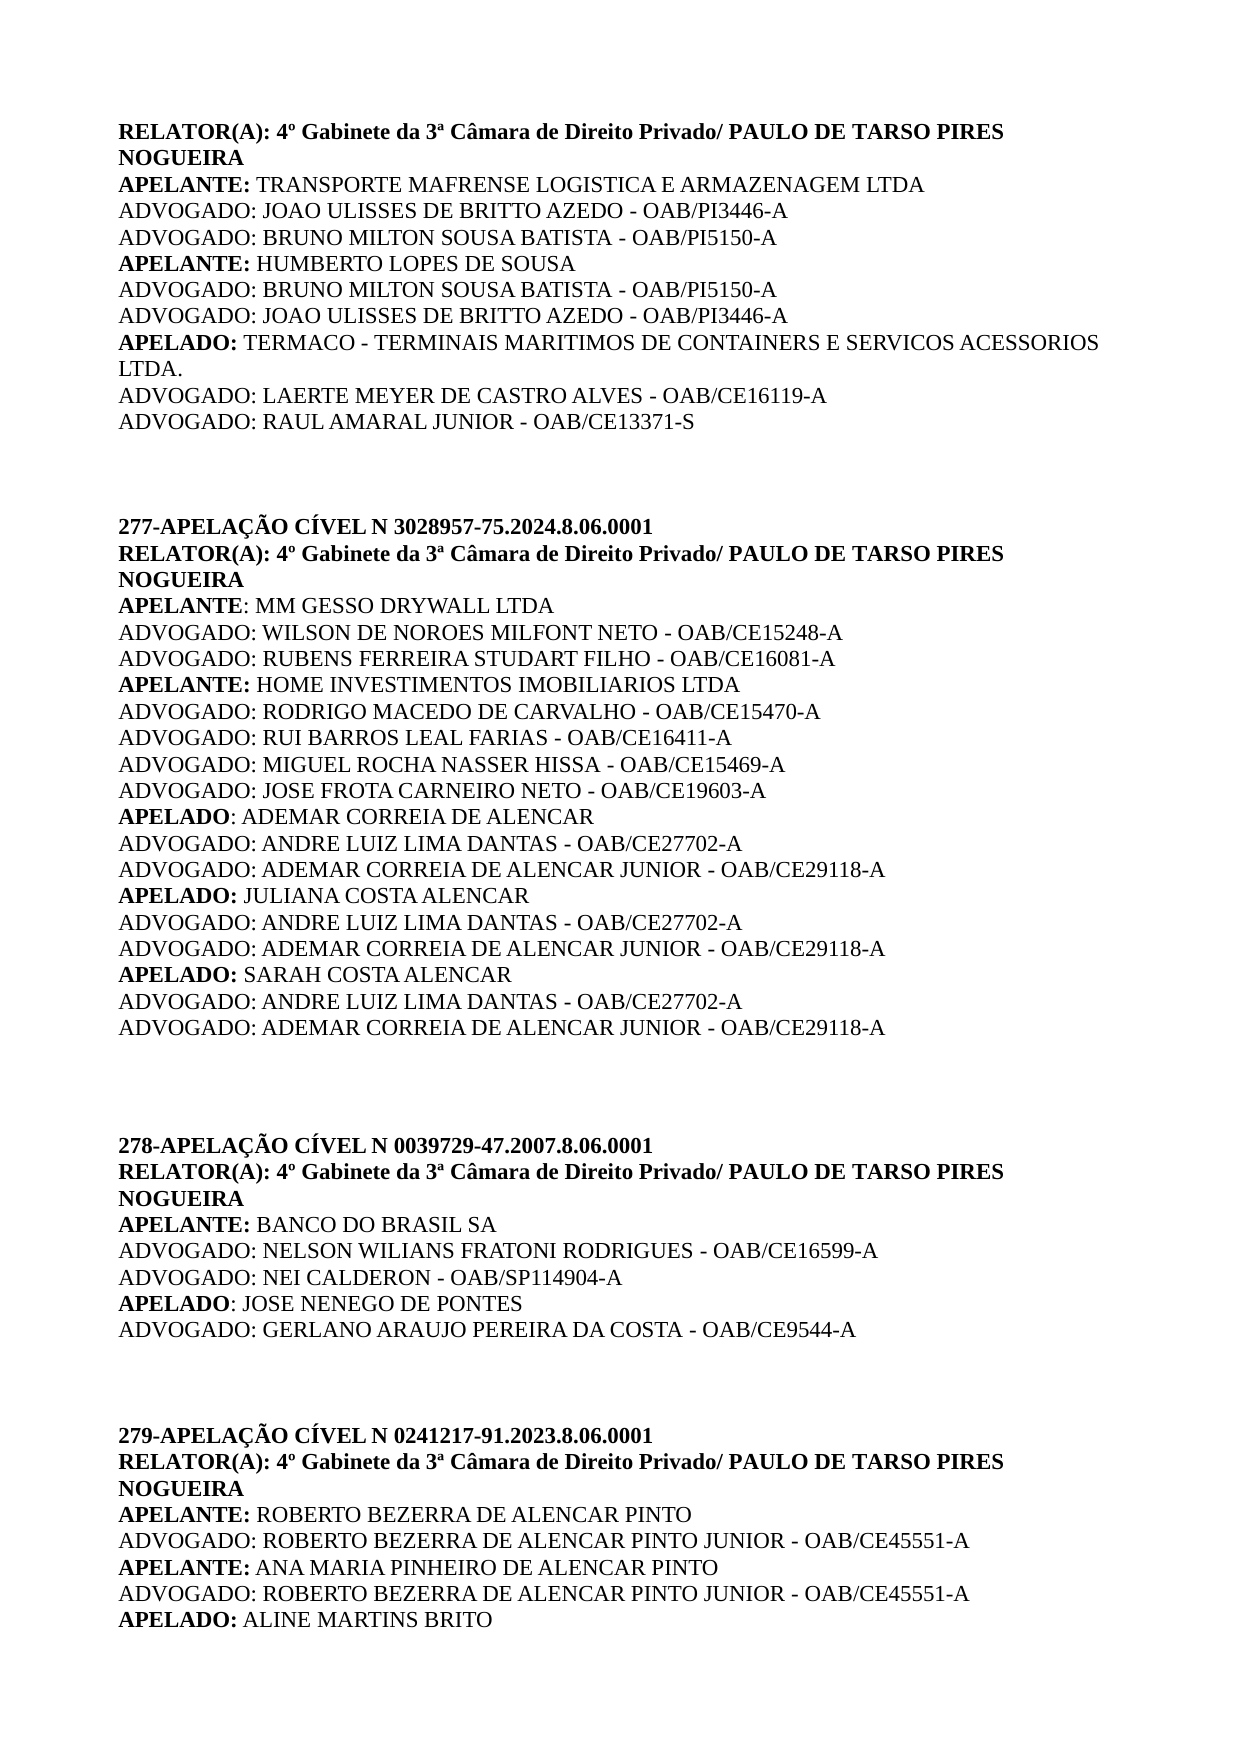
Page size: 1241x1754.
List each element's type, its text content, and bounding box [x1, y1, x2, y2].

text 278-APELAÇÃO CÍVEL N 0039729-47.2007.8.06.0001 RELATOR(A): 4º Gabinete da 3ª Câmara de Direito Privado/ PAULO DE TARSO PIRES NOGUEIRA APELANTE: BANCO DO BRASIL SA ADVOGADO: NELSON WILIANS FRATONI RODRIGUES - OAB/CE16599-A ADVOGADO: NEI CALDERON - OAB/SP114904-A APELADO: JOSE NENEGO DE PONTES ADVOGADO: GERLANO ARAUJO PEREIRA DA COSTA - OAB/CE9544-A 279-APELAÇÃO CÍVEL N 0241217-91.2023.8.06.0001 RELATOR(A): 4º Gabinete da 3ª Câmara de Direito Privado/ PAULO DE TARSO PIRES NOGUEIRA APELANTE: ROBERTO BEZERRA DE ALENCAR PINTO ADVOGADO: ROBERTO BEZERRA DE ALENCAR PINTO JUNIOR - OAB/CE45551-A APELANTE: ANA MARIA PINHEIRO DE ALENCAR PINTO ADVOGADO: ROBERTO BEZERRA DE ALENCAR PINTO JUNIOR - OAB/CE45551-A APELADO: ALINE MARTINS BRITO [118, 1132, 1122, 1633]
text RELATOR(A): 4º Gabinete da 3ª Câmara de Direito Privado/ PAULO DE TARSO PIRES NOGUEIRA APELANTE: TRANSPORTE MAFRENSE LOGISTICA E ARMAZENAGEM LTDA ADVOGADO: JOAO ULISSES DE BRITTO AZEDO - OAB/PI3446-A ADVOGADO: BRUNO MILTON SOUSA BATISTA - OAB/PI5150-A APELANTE: HUMBERTO LOPES DE SOUSA ADVOGADO: BRUNO MILTON SOUSA BATISTA - OAB/PI5150-A ADVOGADO: JOAO ULISSES DE BRITTO AZEDO - OAB/PI3446-A APELADO: TERMACO - TERMINAIS MARITIMOS DE CONTAINERS E SERVICOS ACESSORIOS LTDA. ADVOGADO: LAERTE MEYER DE CASTRO ALVES - OAB/CE16119-A ADVOGADO: RAUL AMARAL JUNIOR - OAB/CE13371-S 277-APELAÇÃO CÍVEL N 3028957-75.2024.8.06.0001 RELATOR(A): 4º Gabinete da 3ª Câmara de Direito Privado/ PAULO DE TARSO PIRES NOGUEIRA APELANTE: MM GESSO DRYWALL LTDA ADVOGADO: WILSON DE NOROES MILFONT NETO - OAB/CE15248-A ADVOGADO: RUBENS FERREIRA STUDART FILHO - OAB/CE16081-A APELANTE: HOME INVESTIMENTOS IMOBILIARIOS LTDA ADVOGADO: RODRIGO MACEDO DE CARVALHO - OAB/CE15470-A ADVOGADO: RUI BARROS LEAL FARIAS - OAB/CE16411-A ADVOGADO: MIGUEL ROCHA NASSER HISSA - OAB/CE15469-A ADVOGADO: JOSE FROTA CARNEIRO NETO - OAB/CE19603-A APELADO: ADEMAR CORREIA DE ALENCAR ADVOGADO: ANDRE LUIZ LIMA DANTAS - OAB/CE27702-A ADVOGADO: ADEMAR CORREIA DE ALENCAR JUNIOR - OAB/CE29118-A APELADO: JULIANA COSTA ALENCAR ADVOGADO: ANDRE LUIZ LIMA DANTAS - OAB/CE27702-A ADVOGADO: ADEMAR CORREIA DE ALENCAR JUNIOR - OAB/CE29118-A APELADO: SARAH COSTA ALENCAR ADVOGADO: ANDRE LUIZ LIMA DANTAS - OAB/CE27702-A ADVOGADO: ADEMAR CORREIA DE ALENCAR JUNIOR - OAB/CE29118-A [118, 118, 1122, 1119]
